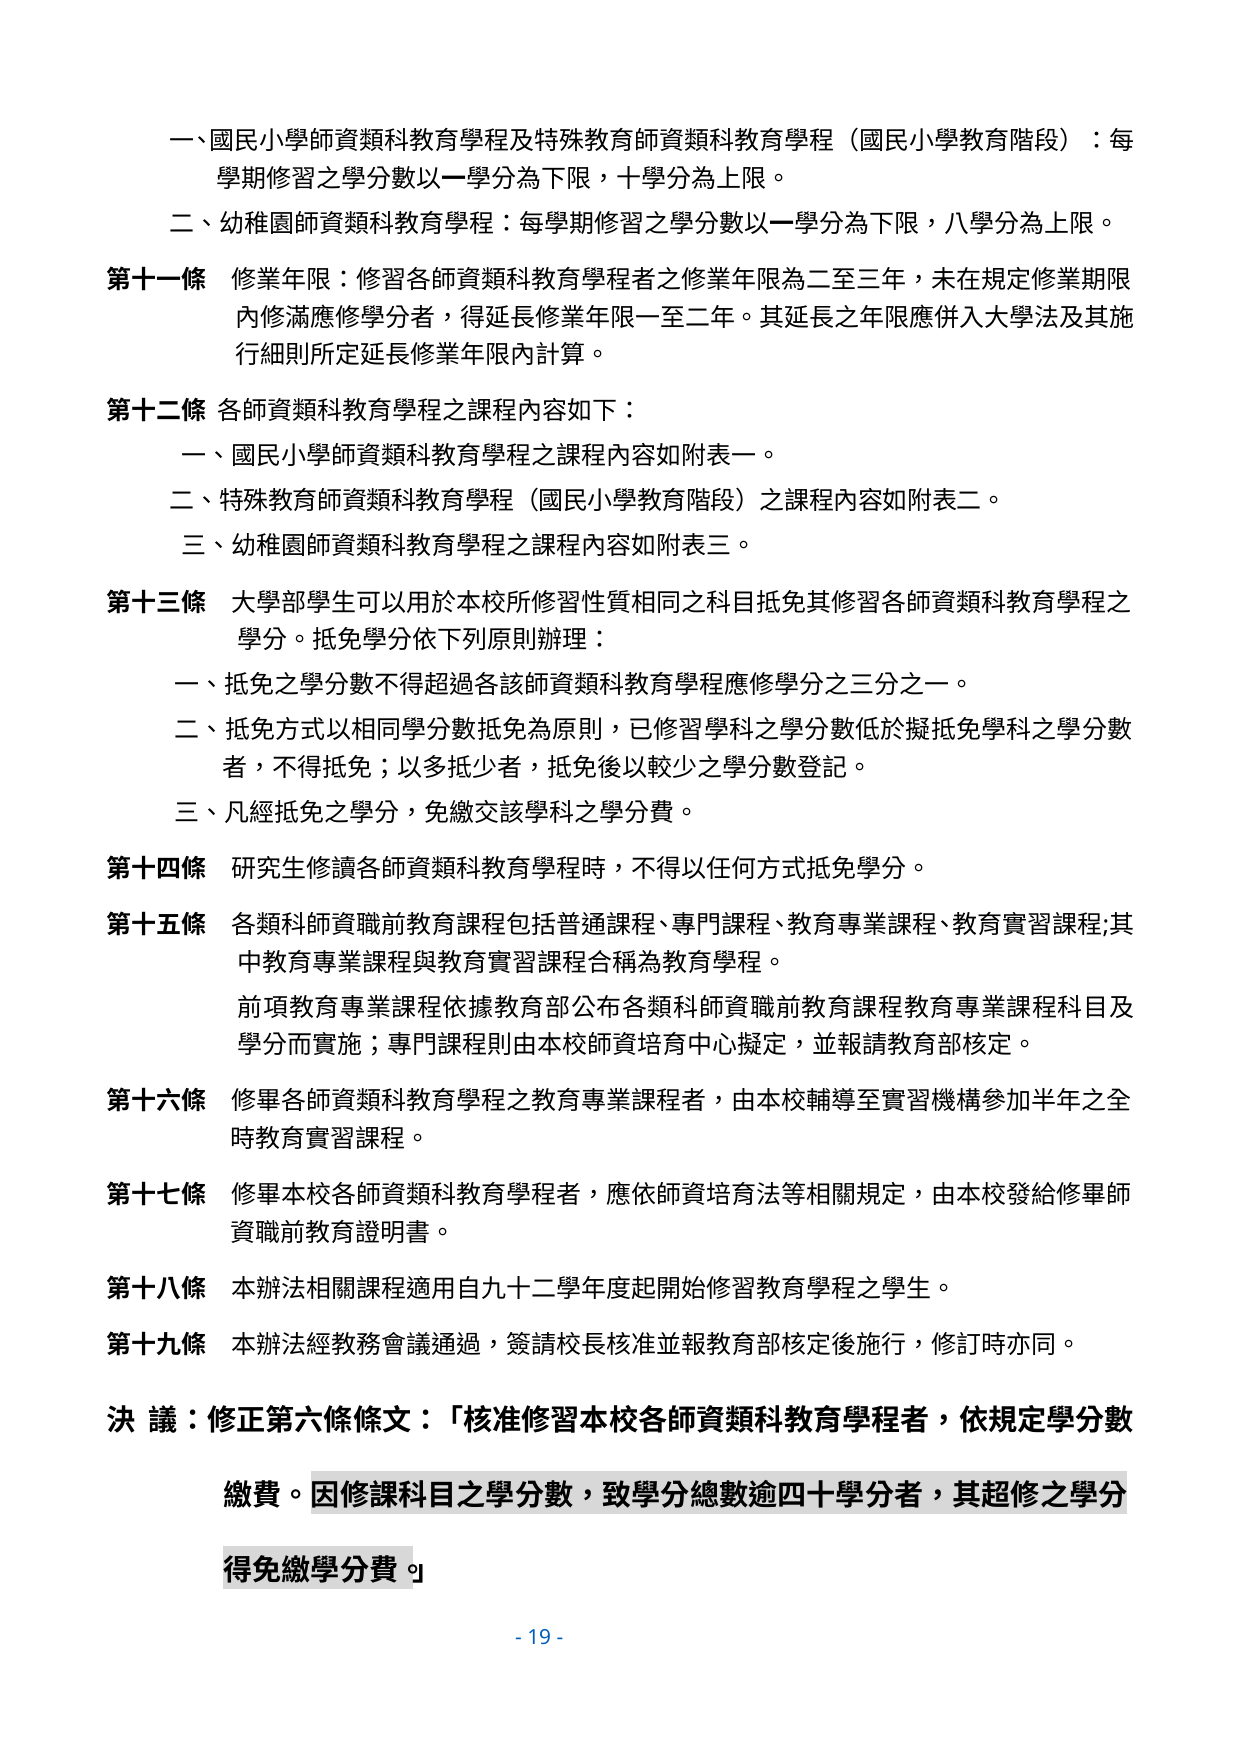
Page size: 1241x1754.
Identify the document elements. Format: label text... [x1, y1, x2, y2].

text 第十九條 本辦法經教務會議通過，簽請校長核准並報教育部核定後施行，修訂時亦同。 [106, 1324, 1134, 1361]
text 三、凡經抵免之學分，免繳交該學科之學分費。 [174, 791, 1134, 829]
text 一、國民小學師資類科教育學程及特殊教育師資類科教育學程（國民小學教育階段）：每學期修習之學分數以一學分為下限，十學分為上限。 [169, 120, 1134, 195]
text 第十七條 修畢本校各師資類科教育學程者，應依師資培育法等相關規定，由本校發給修畢師資職前教育證明書。 [106, 1174, 1134, 1249]
text 第十二條 各師資類科教育學程之課程內容如下： [106, 390, 1134, 428]
text 一、抵免之學分數不得超過各該師資類科教育學程應修學分之三分之一。 [174, 664, 1134, 701]
text 一、國民小學師資類科教育學程之課程內容如附表一。 [106, 435, 1134, 473]
text 前項教育專業課程依據教育部公布各類科師資職前教育課程教育專業課程科目及學分而實施；專門課程則由本校師資培育中心擬定，並報請教育部核定。 [238, 986, 1134, 1061]
text 三、幼稚園師資類科教育學程之課程內容如附表三。 [106, 525, 1134, 563]
text 第十八條 本辦法相關課程適用自九十二學年度起開始修習教育學程之學生。 [106, 1268, 1134, 1305]
text 第十六條 修畢各師資類科教育學程之教育專業課程者，由本校輔導至實習機構參加半年之全時教育實習課程。 [106, 1080, 1134, 1155]
text 第十四條 研究生修讀各師資類科教育學程時，不得以任何方式抵免學分。 [106, 848, 1134, 885]
text 第十三條 大學部學生可以用於本校所修習性質相同之科目抵免其修習各師資類科教育學程之學分。抵免學分依下列原則辦理： [106, 581, 1134, 656]
text 二、特殊教育師資類科教育學程（國民小學教育階段）之課程內容如附表二。 [169, 480, 1134, 518]
text 第十一條 修業年限：修習各師資類科教育學程者之修業年限為二至三年，未在規定修業期限內修滿應修學分者，得延長修業年限一至二年。其延長之年限應併入大學法及其施行細則所定延長修業年限內計算。 [106, 259, 1134, 371]
text 決 議：修正第六條條文：「核准修習本校各師資類科教育學程者，依規定學分數繳費。因修課科目之學分數，致學分總數逾四十學分者，其超修之學分得免繳學分費。」 [106, 1380, 1134, 1605]
text 第十五條 各類科師資職前教育課程包括普通課程、專門課程、教育專業課程、教育實習課程;其中教育專業課程與教育實習課程合稱為教育學程。 [106, 904, 1134, 979]
text 二、抵免方式以相同學分數抵免為原則，已修習學科之學分數低於擬抵免學科之學分數者，不得抵免；以多抵少者，抵免後以較少之學分數登記。 [174, 709, 1134, 784]
text 二、幼稚園師資類科教育學程：每學期修習之學分數以一學分為下限，八學分為上限。 [169, 203, 1134, 240]
